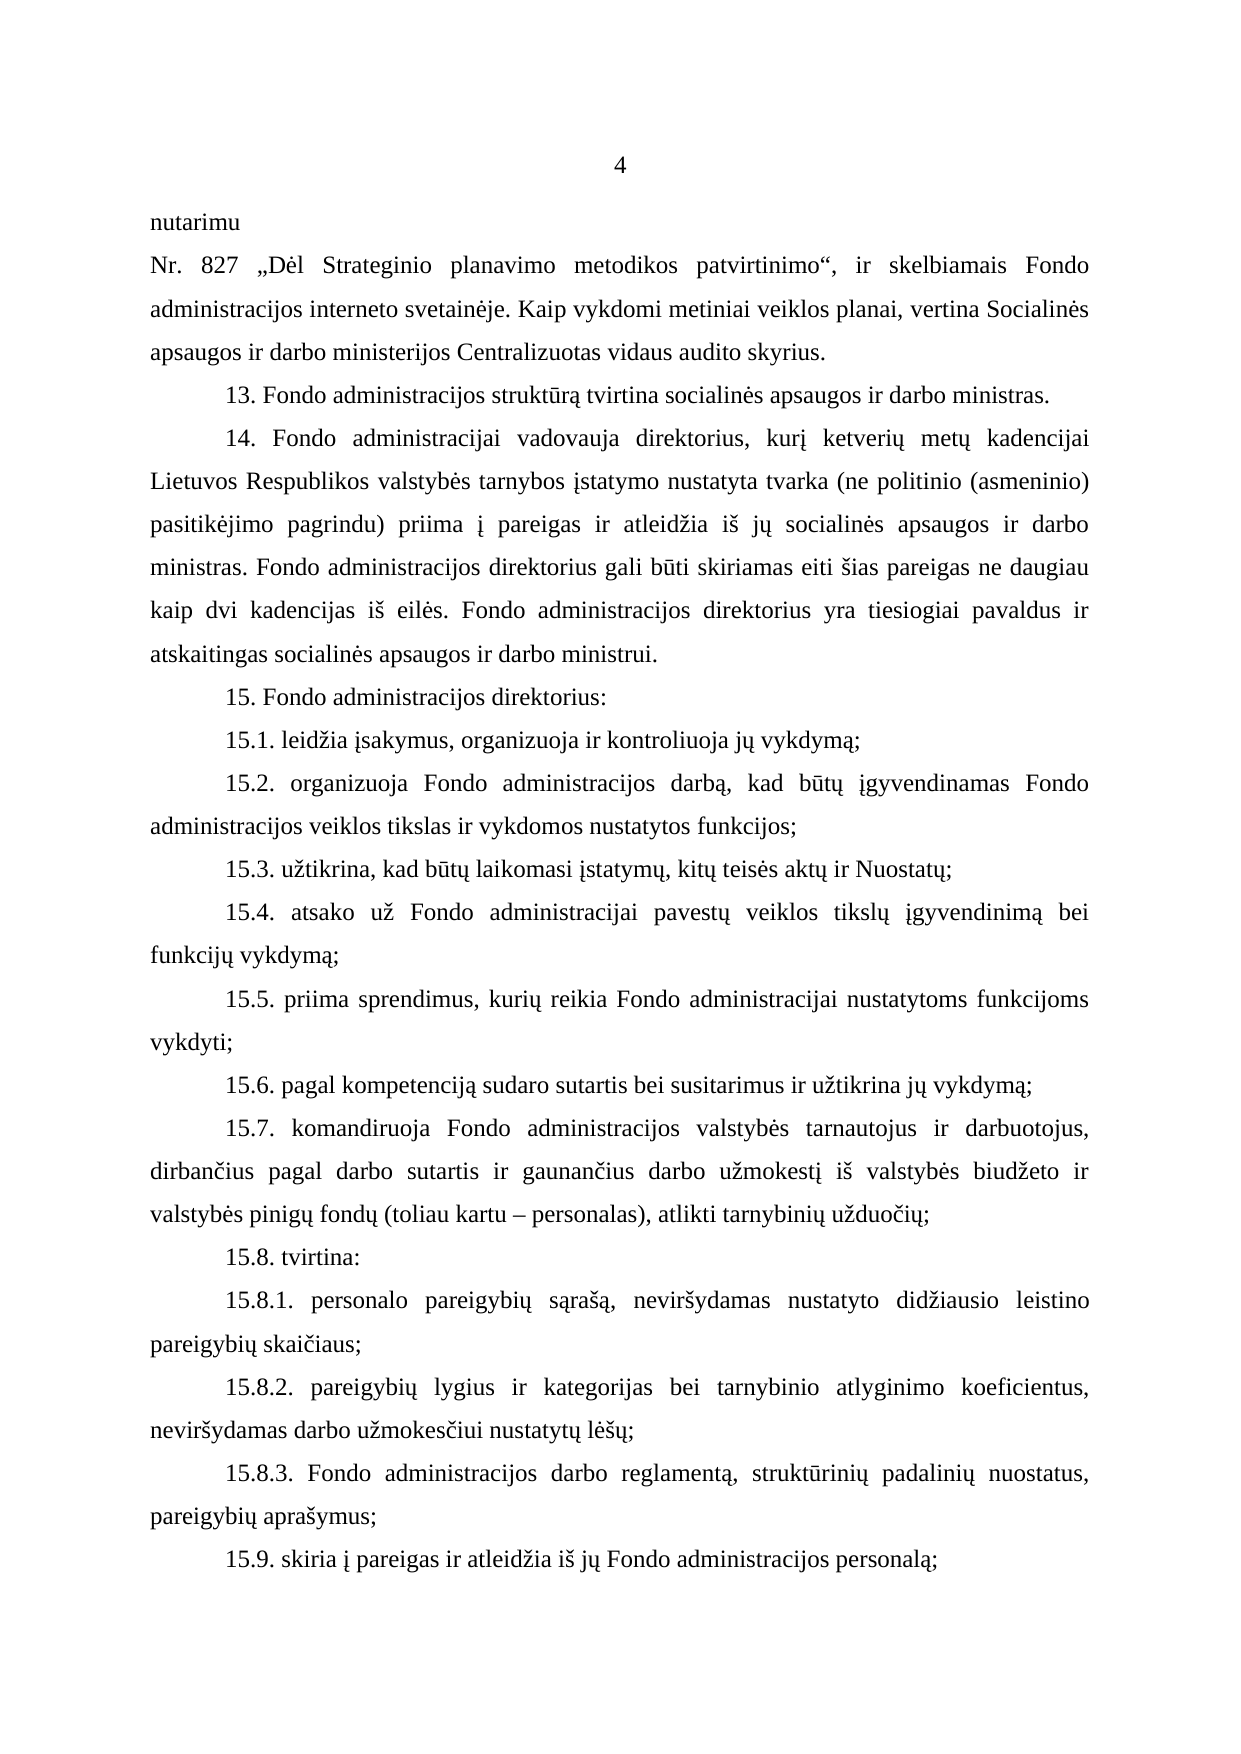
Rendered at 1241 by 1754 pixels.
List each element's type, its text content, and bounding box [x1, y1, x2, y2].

text 15.6. pagal kompetenciją sudaro sutartis bei susitarimus ir užtikrina jų vykdymą; [150, 1070, 1090, 1099]
text 15.8.1. personalo pareigybių sąrašą, neviršydamas nustatyto didžiausio leistino pareigybių skaičiaus; [150, 1286, 1090, 1357]
text 15.8. tvirtina: [150, 1242, 1090, 1271]
text 15.4. atsako už Fondo administracijai pavestų veiklos tikslų įgyvendinimą bei funkcijų vykdymą; [150, 897, 1090, 969]
text 15.2. organizuoja Fondo administracijos darbą, kad būtų įgyvendinamas Fondo administracijos veiklos tikslas ir vykdomos nustatytos funkcijos; [150, 768, 1090, 840]
text 15. Fondo administracijos direktorius: [150, 682, 1090, 711]
text 13. Fondo administracijos struktūrą tvirtina socialinės apsaugos ir darbo ministras. [150, 380, 1090, 409]
text 15.5. priima sprendimus, kurių reikia Fondo administracijai nustatytoms funkcijoms vykdyti; [150, 984, 1090, 1056]
text 15.3. užtikrina, kad būtų laikomasi įstatymų, kitų teisės aktų ir Nuostatų; [150, 854, 1090, 883]
text nutarimu Nr. 827 „Dėl Strateginio planavimo metodikos patvirtinimo“, ir skelbiamais Fondo administracijos interneto svetainėje. Kaip vykdomi metiniai veiklos planai, vertina Socialinės apsaugos ir darbo ministerijos Centralizuotas vidaus audito skyrius. [150, 207, 1090, 366]
text 15.8.2. pareigybių lygius ir kategorijas bei tarnybinio atlyginimo koeficientus, neviršydamas darbo užmokesčiui nustatytų lėšų; [150, 1372, 1090, 1444]
text 15.1. leidžia įsakymus, organizuoja ir kontroliuoja jų vykdymą; [150, 725, 1090, 754]
text 15.8.3. Fondo administracijos darbo reglamentą, struktūrinių padalinių nuostatus, pareigybių aprašymus; [150, 1458, 1090, 1530]
text 14. Fondo administracijai vadovauja direktorius, kurį ketverių metų kadencijai Lietuvos Respublikos valstybės tarnybos įstatymo nustatyta tvarka (ne politinio (asmeninio) pasitikėjimo pagrindu) priima į pareigas ir atleidžia iš jų socialinės apsaugos ir darbo ministras. Fondo administracijos direktorius gali būti skiriamas eiti šias pareigas ne daugiau kaip dvi kadencijas iš eilės. Fondo administracijos direktorius yra tiesiogiai pavaldus ir atskaitingas socialinės apsaugos ir darbo ministrui. [150, 423, 1090, 667]
text 15.9. skiria į pareigas ir atleidžia iš jų Fondo administracijos personalą; [150, 1544, 1090, 1573]
text 15.7. komandiruoja Fondo administracijos valstybės tarnautojus ir darbuotojus, dirbančius pagal darbo sutartis ir gaunančius darbo užmokestį iš valstybės biudžeto ir valstybės pinigų fondų (toliau kartu – personalas), atlikti tarnybinių užduočių; [150, 1113, 1090, 1228]
